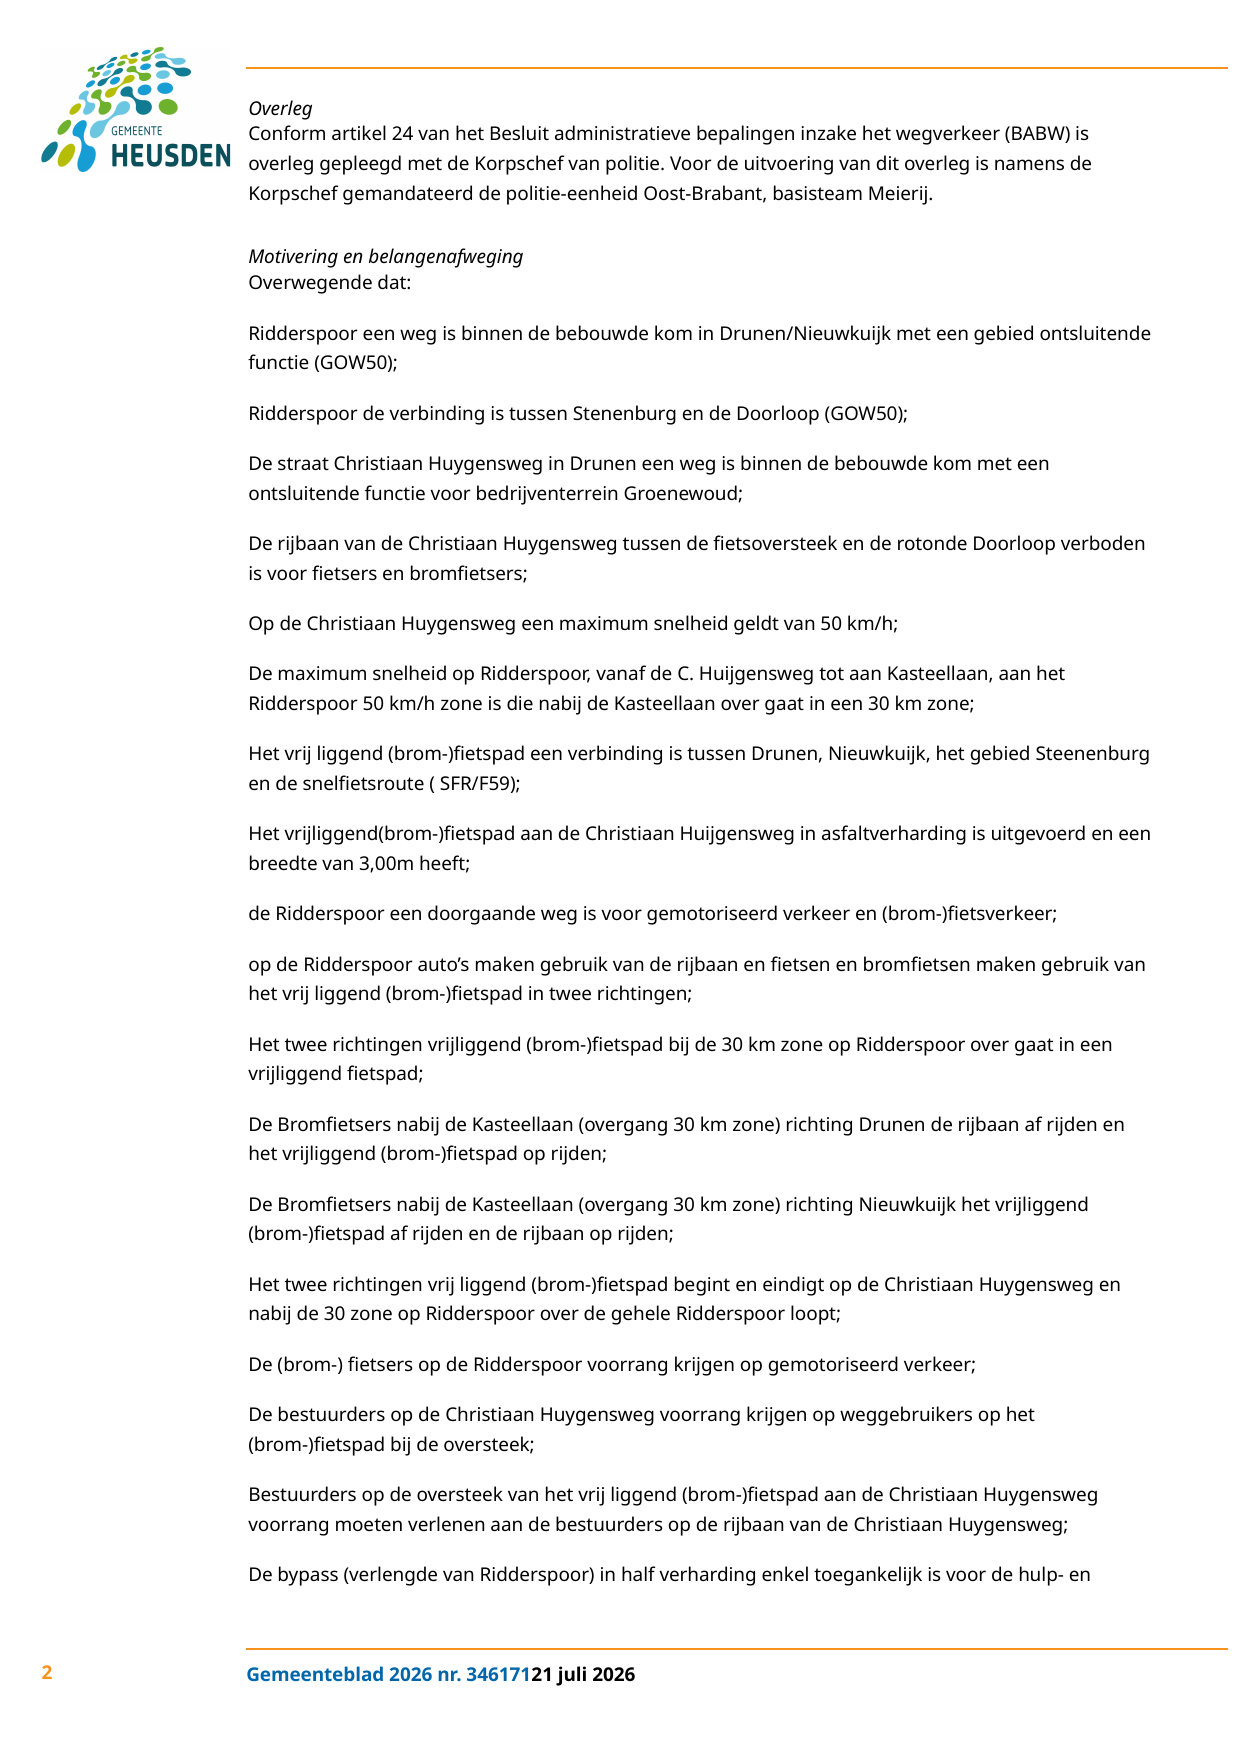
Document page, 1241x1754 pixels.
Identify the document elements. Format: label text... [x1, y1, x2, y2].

text Overleg [248, 95, 1152, 121]
text Overwegende dat: [248, 269, 1152, 295]
text Op de Christiaan Huygensweg een maximum snelheid geldt van 50 km/h; [248, 610, 1152, 636]
text De Bromfietsers nabij de Kasteellaan (overgang 30 km zone) richting Nieuwkuijk het vrijliggend (brom-)fietspad af rijden en de rijbaan op rijden; [248, 1191, 1152, 1246]
text Ridderspoor een weg is binnen de bebouwde kom in Drunen/Nieuwkuijk met een gebied ontsluitende functie (GOW50); [248, 320, 1152, 375]
text Het vrijliggend(brom-)fietspad aan de Christiaan Huijgensweg in asfaltverharding is uitgevoerd en een breedte van 3,00m heeft; [248, 821, 1152, 876]
text De (brom-) fietsers op de Ridderspoor voorrang krijgen op gemotoriseerd verkeer; [248, 1351, 1152, 1377]
text De rijbaan van de Christiaan Huygensweg tussen de fietsoversteek en de rotonde Doorloop verboden is voor fietsers en bromfietsers; [248, 530, 1152, 586]
text Ridderspoor de verbinding is tussen Stenenburg en de Doorloop (GOW50); [248, 400, 1152, 426]
text Het twee richtingen vrijliggend (brom-)fietspad bij de 30 km zone op Ridderspoor over gaat in een vrijliggend fietspad; [248, 1031, 1152, 1086]
text De maximum snelheid op Ridderspoor, vanaf de C. Huijgensweg tot aan Kasteellaan, aan het Ridderspoor 50 km/h zone is die nabij de Kasteellaan over gaat in een 30 km zone; [248, 661, 1152, 716]
text Motivering en belangenafweging [248, 244, 1152, 269]
text op de Ridderspoor auto’s maken gebruik van de rijbaan en fietsen en bromfietsen maken gebruik van het vrij liggend (brom-)fietspad in twee richtingen; [248, 951, 1152, 1006]
text De bypass (verlengde van Ridderspoor) in half verharding enkel toegankelijk is voor de hulp- en [248, 1561, 1152, 1587]
text De straat Christiaan Huygensweg in Drunen een weg is binnen de bebouwde kom met een ontsluitende functie voor bedrijventerrein Groenewoud; [248, 450, 1152, 506]
text Het vrij liggend (brom-)fietspad een verbinding is tussen Drunen, Nieuwkuijk, het gebied Steenenburg en de snelfietsroute ( SFR/F59); [248, 741, 1152, 796]
text Het twee richtingen vrij liggend (brom-)fietspad begint en eindigt op de Christiaan Huygensweg en nabij de 30 zone op Ridderspoor over de gehele Ridderspoor loopt; [248, 1271, 1152, 1326]
text de Ridderspoor een doorgaande weg is voor gemotoriseerd verkeer en (brom-)fietsverkeer; [248, 901, 1152, 926]
text De bestuurders op de Christiaan Huygensweg voorrang krijgen op weggebruikers op het (brom-)fietspad bij de oversteek; [248, 1401, 1152, 1457]
picture [41, 47, 231, 172]
text Conform artikel 24 van het Besluit administratieve bepalingen inzake het wegverkeer (BABW) is overleg gepleegd met de Korpschef van politie. Voor de uitvoering van dit overleg is namens de Korpschef gemandateerd de politie-eenheid Oost-Brabant, basisteam Meierij. [248, 121, 1152, 205]
text Bestuurders op de oversteek van het vrij liggend (brom-)fietspad aan de Christiaan Huygensweg voorrang moeten verlenen aan de bestuurders op de rijbaan van de Christiaan Huygensweg; [248, 1481, 1152, 1537]
text De Bromfietsers nabij de Kasteellaan (overgang 30 km zone) richting Drunen de rijbaan af rijden en het vrijliggend (brom-)fietspad op rijden; [248, 1111, 1152, 1166]
